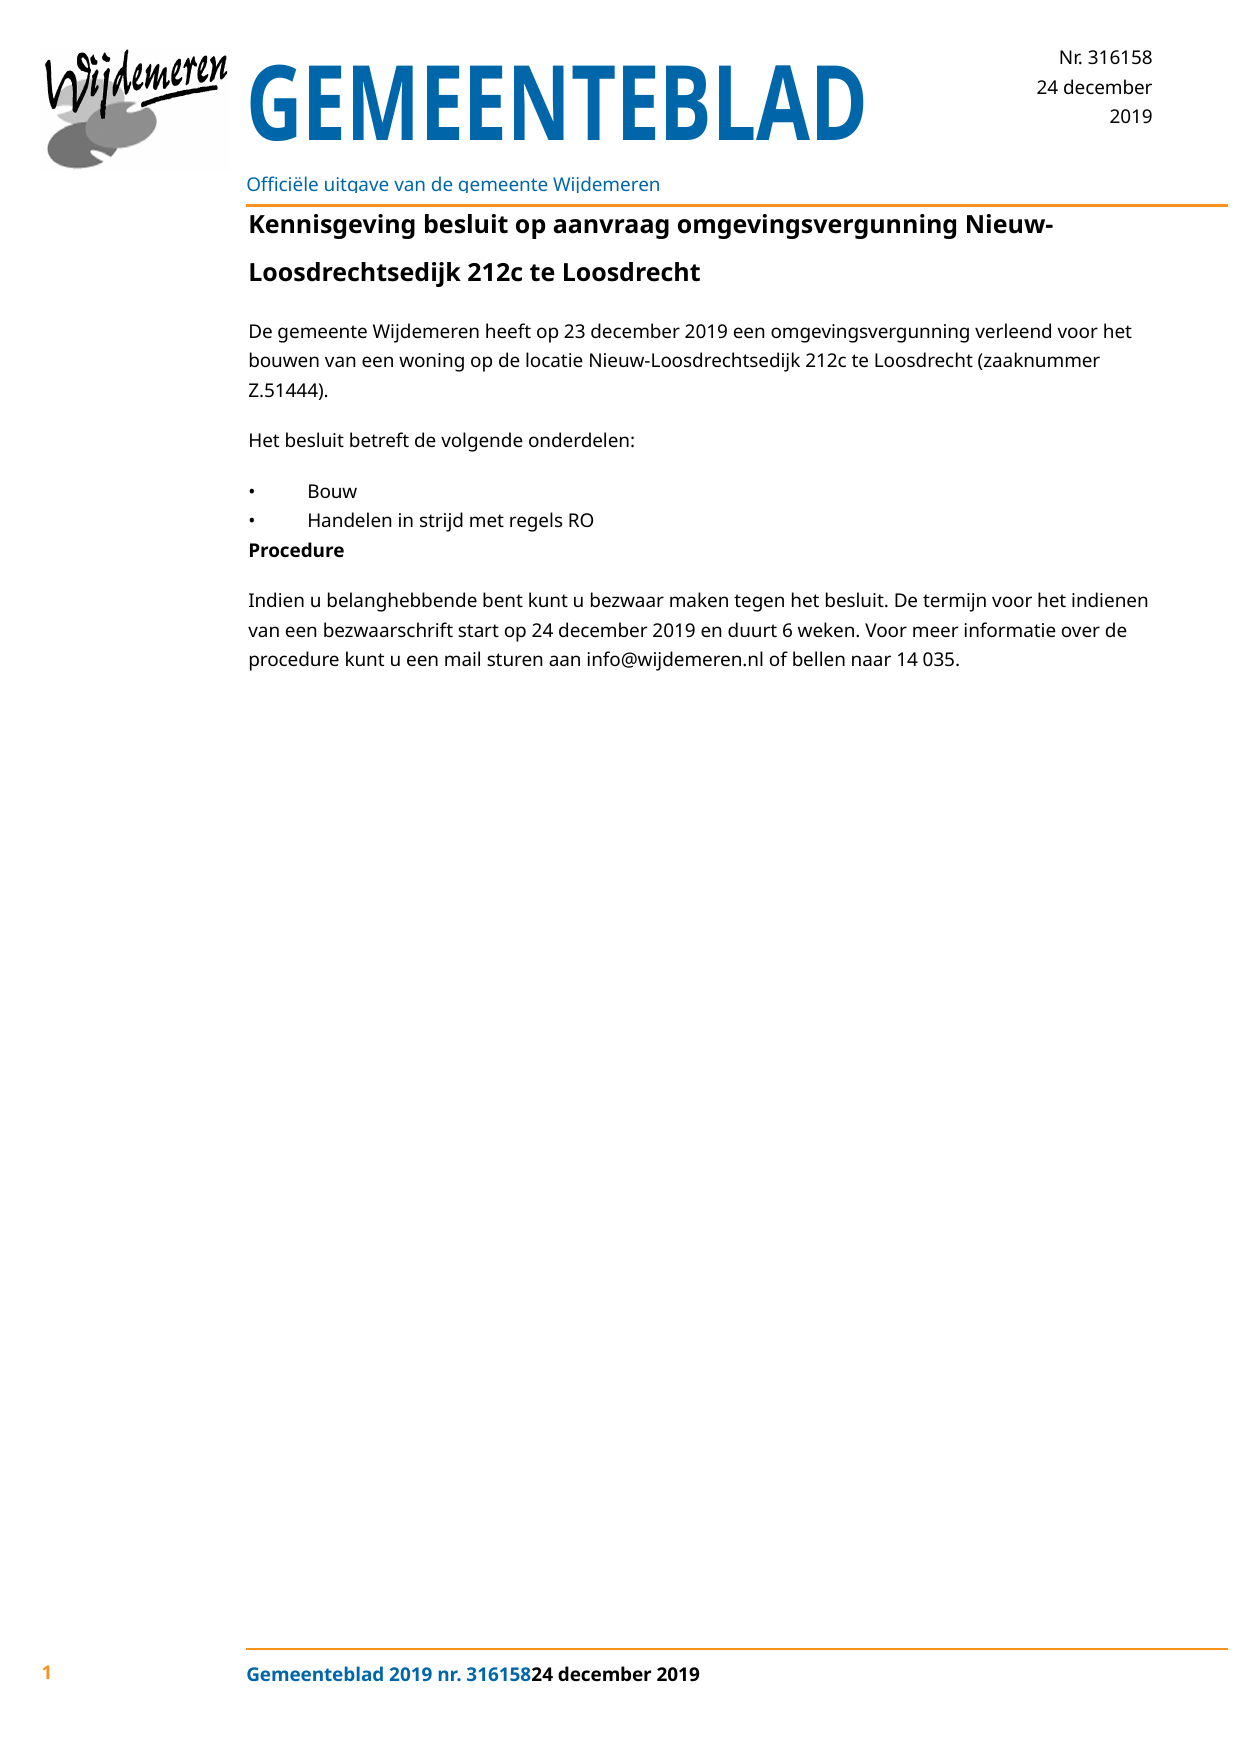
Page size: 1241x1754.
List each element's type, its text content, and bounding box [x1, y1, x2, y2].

text Indien u belanghebbende bent kunt u bezwaar maken tegen het besluit. De termijn voor het indienen van een bezwaarschrift start op 24 december 2019 en duurt 6 weken. Voor meer informatie over de procedure kunt u een mail sturen aan info@wijdemeren.nl of bellen naar 14 035. [248, 587, 1152, 672]
text Procedure [248, 537, 1152, 563]
text Kennisgeving besluit op aanvraag omgevingsvergunning Nieuw-Loosdrechtsedijk 212c te Loosdrecht [248, 207, 1152, 288]
picture [41, 47, 231, 172]
list Handelen in strijd met regels RO [248, 507, 1152, 533]
text Het besluit betreft de volgende onderdelen: [248, 427, 1152, 453]
text De gemeente Wijdemeren heeft op 23 december 2019 een omgevingsvergunning verleend voor het bouwen van een woning op de locatie Nieuw-Loosdrechtsedijk 212c te Loosdrecht (zaaknummer Z.51444). [248, 318, 1152, 403]
list Bouw [248, 478, 1152, 504]
